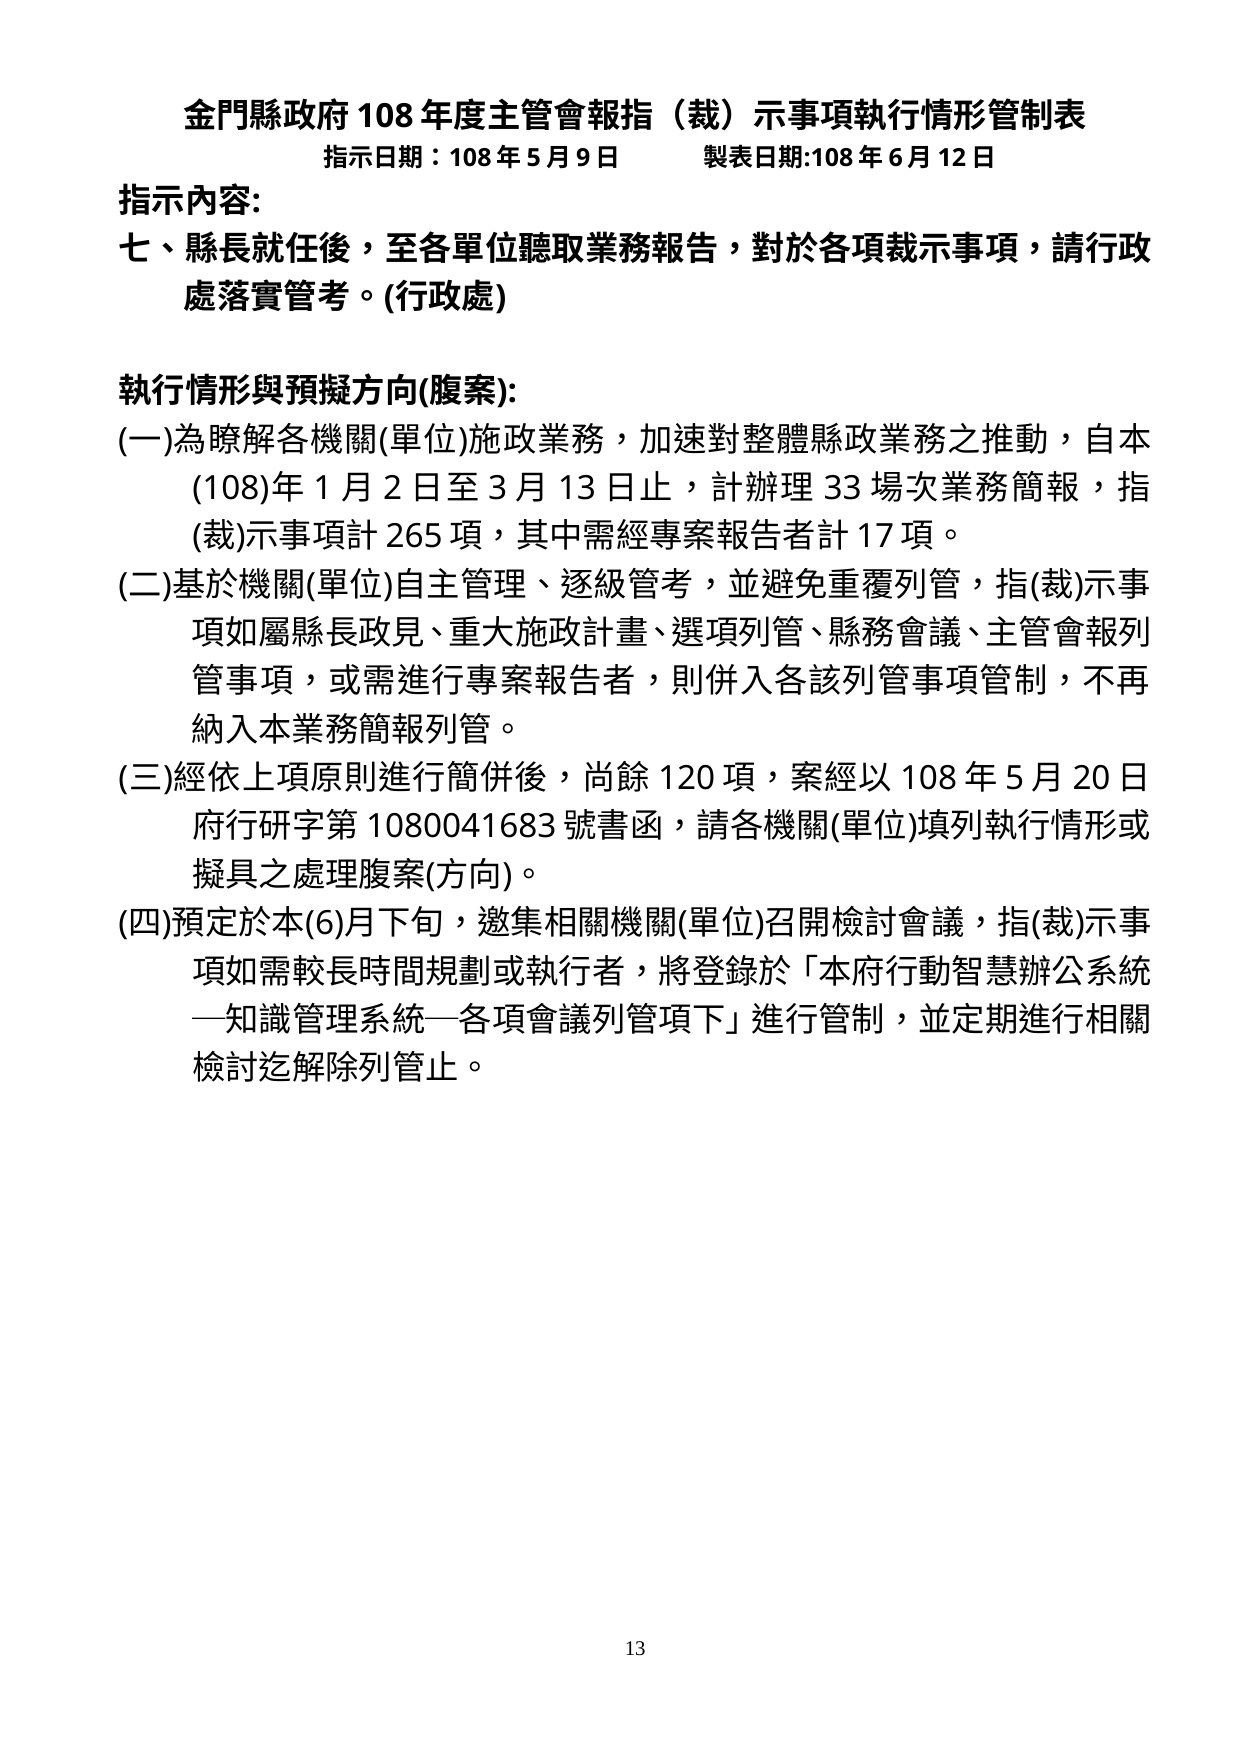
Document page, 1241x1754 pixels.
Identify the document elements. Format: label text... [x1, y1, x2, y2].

text (二)基於機關(單位)自主管理、逐級管考，並避免重覆列管，指(裁)示事項如屬縣長政見、重大施政計畫、選項列管、縣務會議、主管會報列管事項，或需進行專案報告者，則併入各該列管事項管制，不再納入本業務簡報列管。 [118, 558, 1152, 751]
text 執行情形與預擬方向(腹案): [118, 364, 1152, 412]
text (一)為瞭解各機關(單位)施政業務，加速對整體縣政業務之推動，自本(108)年1月2日至3月13日止，計辦理33場次業務簡報，指(裁)示事項計265項，其中需經專案報告者計17項。 [118, 412, 1152, 558]
text (三)經依上項原則進行簡併後，尚餘120項，案經以108年5月20日府行研字第1080041683號書函，請各機關(單位)填列執行情形或擬具之處理腹案(方向)。 [118, 751, 1152, 896]
text 指示內容: [118, 173, 1152, 222]
text (四)預定於本(6)月下旬，邀集相關機關(單位)召開檢討會議，指(裁)示事項如需較長時間規劃或執行者，將登錄於「本府行動智慧辦公系統─知識管理系統─各項會議列管項下」進行管制，並定期進行相關檢討迄解除列管止。 [118, 896, 1152, 1089]
text 七、縣長就任後，至各單位聽取業務報告，對於各項裁示事項，請行政處落實管考。(行政處) [118, 222, 1152, 318]
